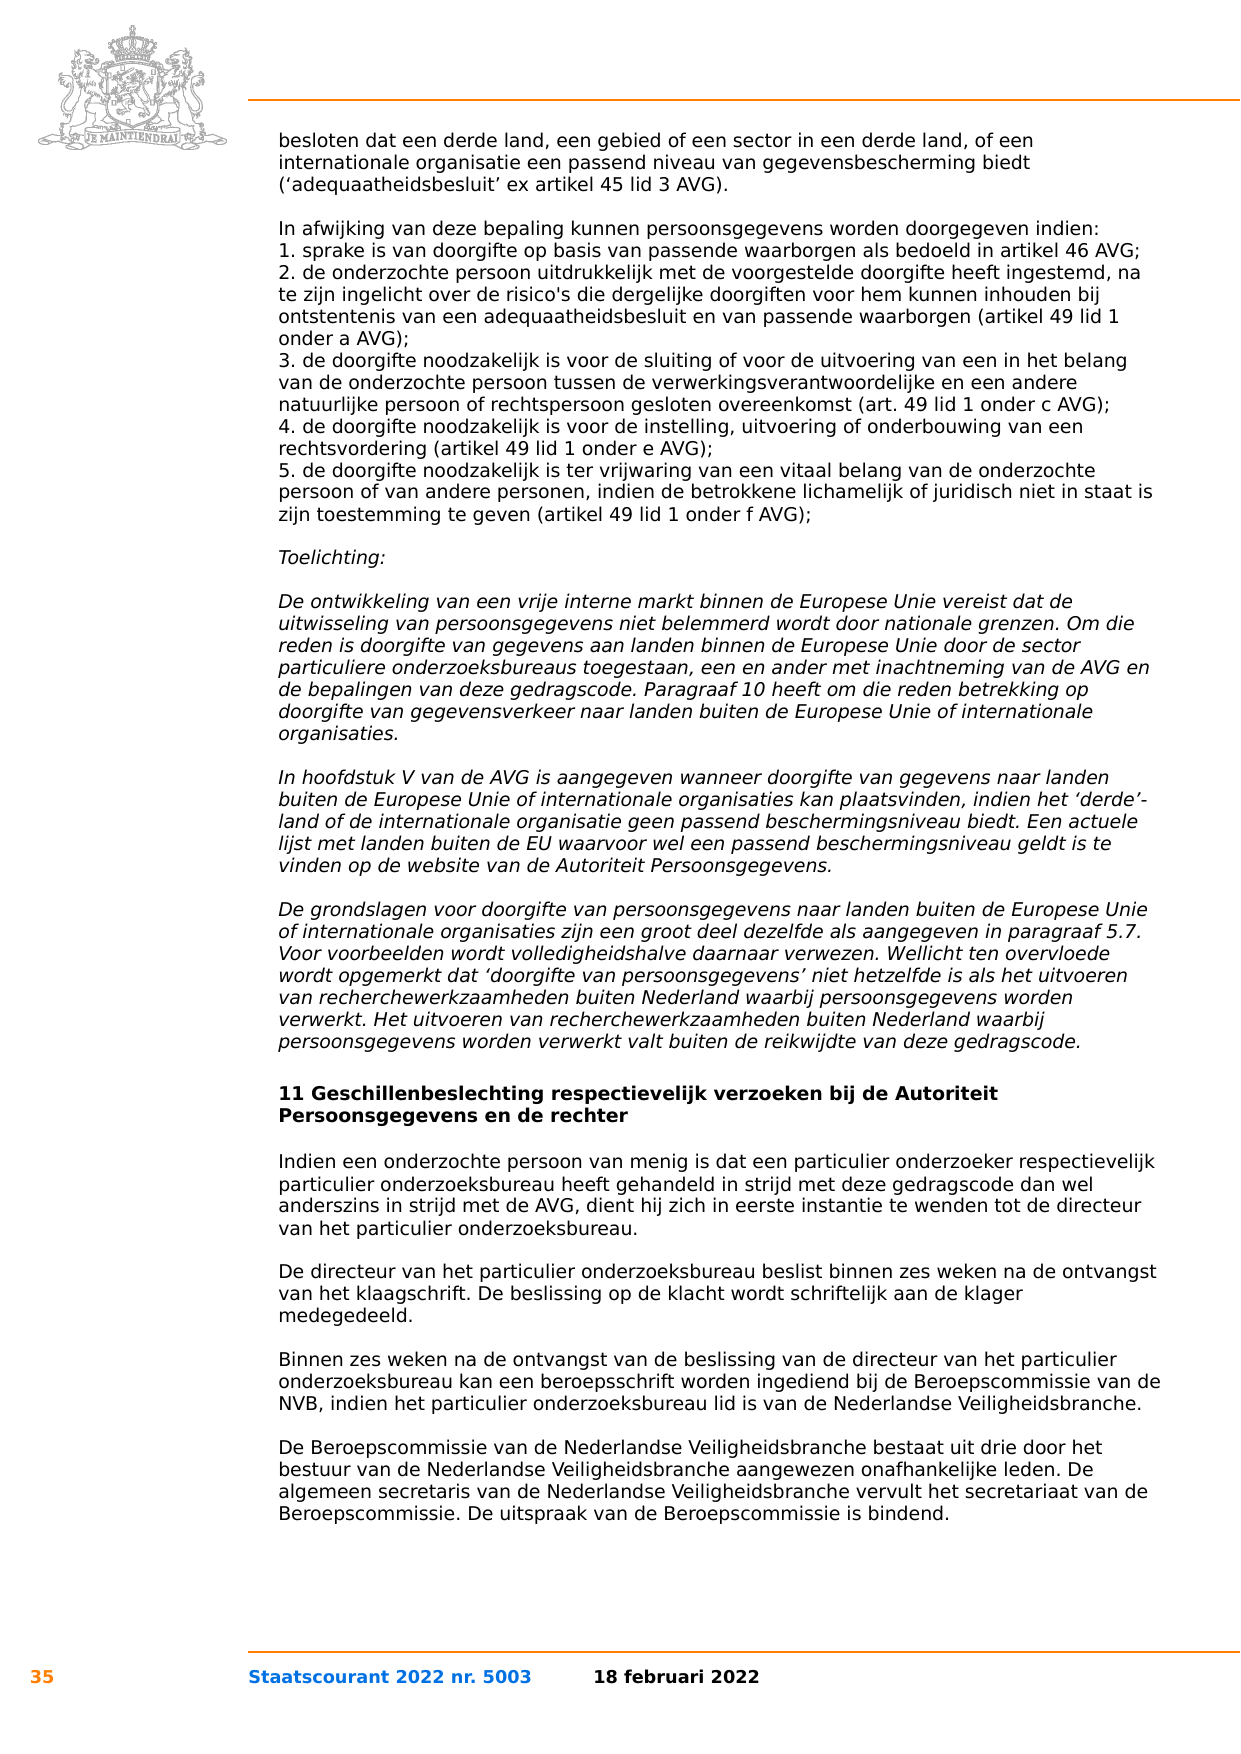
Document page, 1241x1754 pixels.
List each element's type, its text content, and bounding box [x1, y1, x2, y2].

text Toelichting: [278, 547, 1163, 569]
picture [38, 25, 227, 150]
text Binnen zes weken na de ontvangst van de beslissing van de directeur van het particulier onderzoeksbureau kan een beroepsschrift worden ingediend bij de Beroepscommissie van de NVB, indien het particulier onderzoeksbureau lid is van de Nederlandse Veiligheidsbranche. [278, 1349, 1163, 1415]
text 3. de doorgifte noodzakelijk is voor de sluiting of voor de uitvoering van een in het belang van de onderzochte persoon tussen de verwerkingsverantwoordelijke en een andere natuurlijke persoon of rechtspersoon gesloten overeenkomst (art. 49 lid 1 onder c AVG); [278, 349, 1163, 416]
text De Beroepscommissie van de Nederlandse Veiligheidsbranche bestaat uit drie door het bestuur van de Nederlandse Veiligheidsbranche aangewezen onafhankelijke leden. De algemeen secretaris van de Nederlandse Veiligheidsbranche vervult het secretariaat van de Beroepscommissie. De uitspraak van de Beroepscommissie is bindend. [278, 1437, 1163, 1525]
text 1. sprake is van doorgifte op basis van passende waarborgen als bedoeld in artikel 46 AVG; [278, 240, 1163, 262]
text De directeur van het particulier onderzoeksbureau beslist binnen zes weken na de ontvangst van het klaagschrift. De beslissing op de klacht wordt schriftelijk aan de klager medegedeeld. [278, 1261, 1163, 1327]
text In afwijking van deze bepaling kunnen persoonsgegevens worden doorgegeven indien: [278, 218, 1163, 240]
subtitle 11 Geschillenbeslechting respectievelijk verzoeken bij de Autoriteit Persoonsgegevens en de rechter [278, 1082, 1163, 1126]
text 2. de onderzochte persoon uitdrukkelijk met de voorgestelde doorgifte heeft ingestemd, na te zijn ingelicht over de risico's die dergelijke doorgiften voor hem kunnen inhouden bij ontstentenis van een adequaatheidsbesluit en van passende waarborgen (artikel 49 lid 1 onder a AVG); [278, 262, 1163, 349]
text De ontwikkeling van een vrije interne markt binnen de Europese Unie vereist dat de uitwisseling van persoonsgegevens niet belemmerd wordt door nationale grenzen. Om die reden is doorgifte van gegevens aan landen binnen de Europese Unie door de sector particuliere onderzoeksbureaus toegestaan, een en ander met inachtneming van de AVG en de bepalingen van deze gedragscode. Paragraaf 10 heeft om die reden betrekking op doorgifte van gegevensverkeer naar landen buiten de Europese Unie of internationale organisaties. [278, 591, 1163, 745]
text 5. de doorgifte noodzakelijk is ter vrijwaring van een vitaal belang van de onderzochte persoon of van andere personen, indien de betrokkene lichamelijk of juridisch niet in staat is zijn toestemming te geven (artikel 49 lid 1 onder f AVG); [278, 459, 1163, 525]
text De grondslagen voor doorgifte van persoonsgegevens naar landen buiten de Europese Unie of internationale organisaties zijn een groot deel dezelfde als aangegeven in paragraaf 5.7. Voor voorbeelden wordt volledigheidshalve daarnaar verwezen. Wellicht ten overvloede wordt opgemerkt dat ‘doorgifte van persoonsgegevens’ niet hetzelfde is als het uitvoeren van recherchewerkzaamheden buiten Nederland waarbij persoonsgegevens worden verwerkt. Het uitvoeren van recherchewerkzaamheden buiten Nederland waarbij persoonsgegevens worden verwerkt valt buiten de reikwijdte van deze gedragscode. [278, 899, 1163, 1052]
text besloten dat een derde land, een gebied of een sector in een derde land, of een internationale organisatie een passend niveau van gegevensbescherming biedt (‘adequaatheidsbesluit’ ex artikel 45 lid 3 AVG). [278, 130, 1163, 196]
text 4. de doorgifte noodzakelijk is voor de instelling, uitvoering of onderbouwing van een rechtsvordering (artikel 49 lid 1 onder e AVG); [278, 416, 1163, 459]
text In hoofdstuk V van de AVG is aangegeven wanneer doorgifte van gegevens naar landen buiten de Europese Unie of internationale organisaties kan plaatsvinden, indien het ‘derde’-land of de internationale organisatie geen passend beschermingsniveau biedt. Een actuele lijst met landen buiten de EU waarvoor wel een passend beschermingsniveau geldt is te vinden op de website van de Autoriteit Persoonsgegevens. [278, 767, 1163, 877]
text Indien een onderzochte persoon van menig is dat een particulier onderzoeker respectievelijk particulier onderzoeksbureau heeft gehandeld in strijd met deze gedragscode dan wel anderszins in strijd met de AVG, dient hij zich in eerste instantie te wenden tot de directeur van het particulier onderzoeksbureau. [278, 1151, 1163, 1239]
